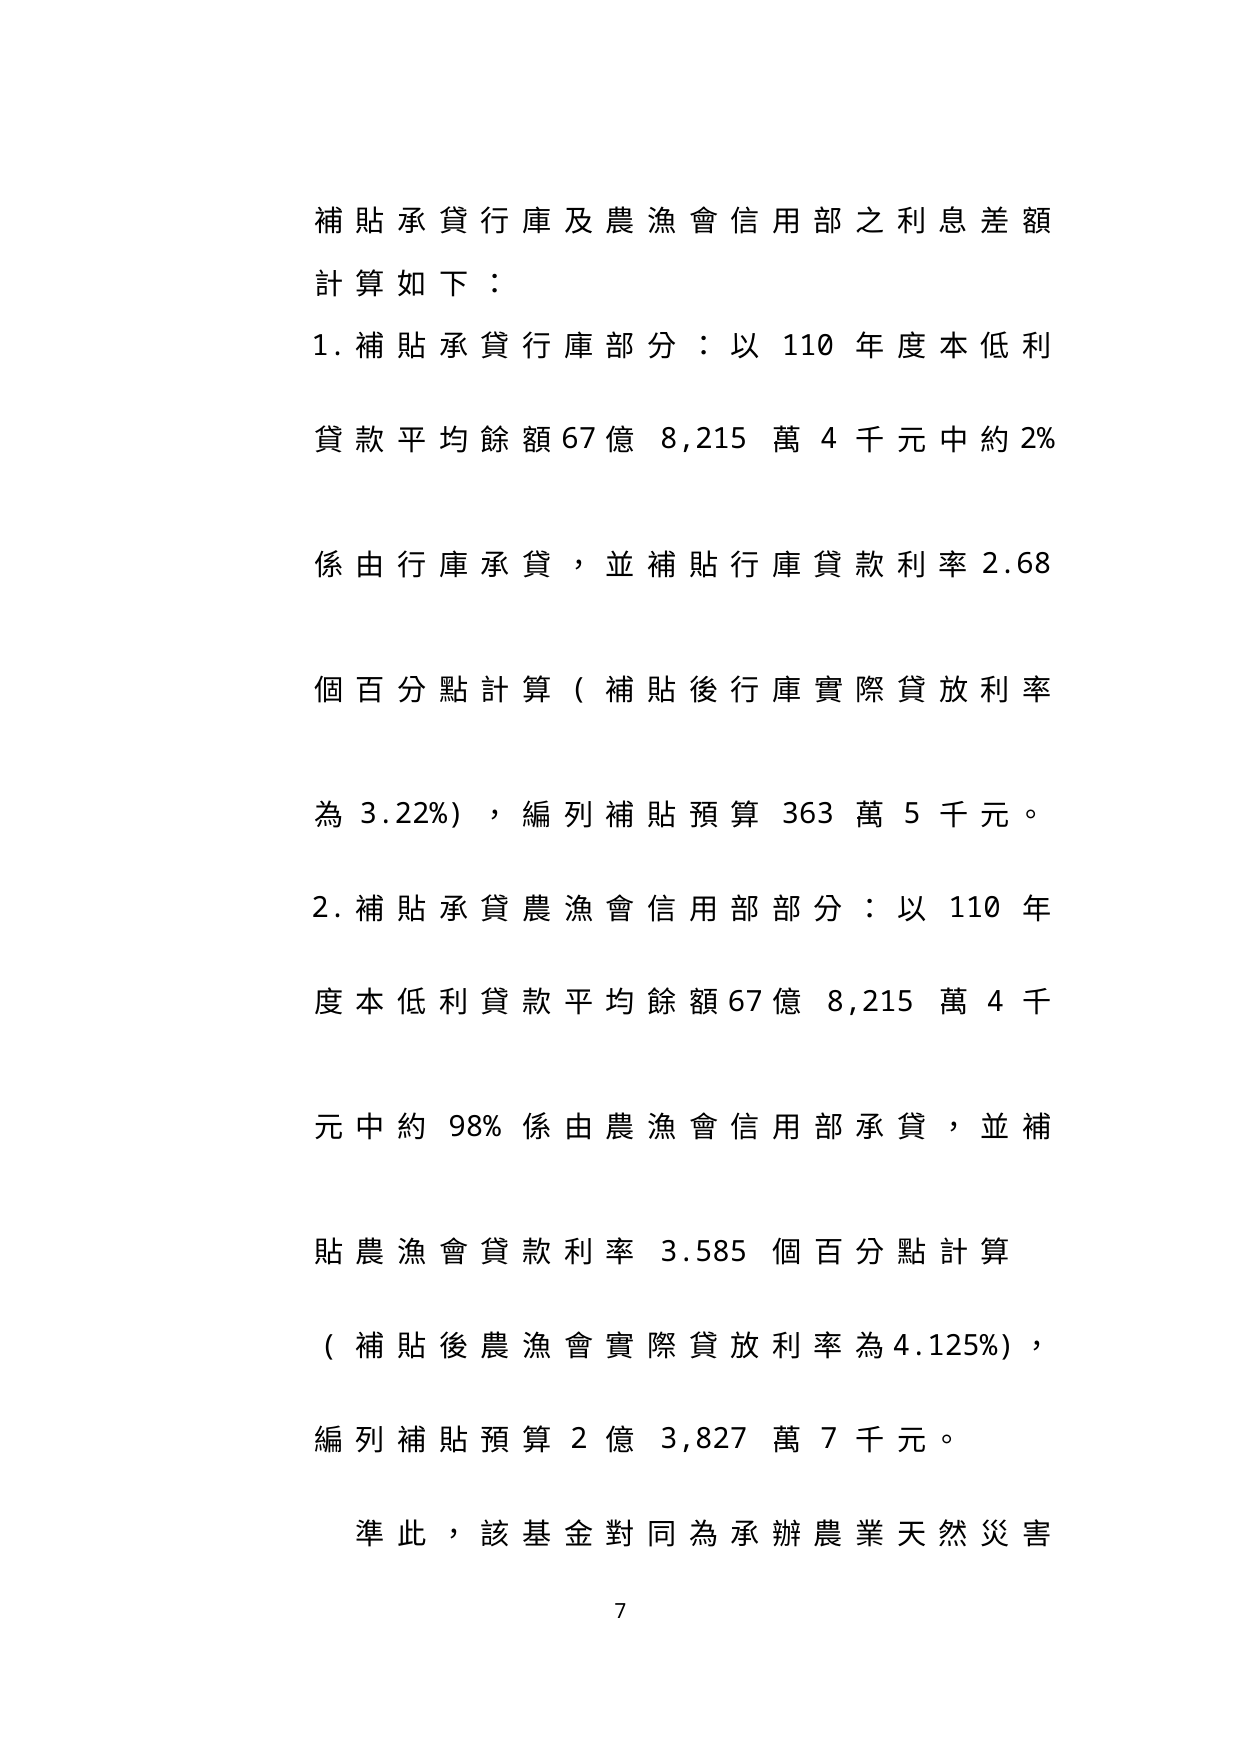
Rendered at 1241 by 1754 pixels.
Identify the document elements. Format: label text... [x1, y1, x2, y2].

text 2.補貼承貸農漁會信用部部分：以110年度本低利貸款平均餘額67億8,215萬4千元中約98%係由農漁會信用部承貸，並補貼農漁會貸款利率3.585個百分點計算(補貼後農漁會實際貸放利率為4.125%)，編列補貼預算2億3,827萬7千元。 [271, 865, 1058, 1490]
text 1.補貼承貸行庫部分：以110年度本低利貸款平均餘額67億8,215萬4千元中約2%係由行庫承貸，並補貼行庫貸款利率2.68個百分點計算(補貼後行庫實際貸放利率為3.22%)，編列補貼預算363萬5千元。 [271, 302, 1058, 865]
text 補貼承貸行庫及農漁會信用部之利息差額計算如下： [271, 177, 1058, 302]
text 準此，該基金對同為承辦農業天然災害 [271, 1490, 1058, 1552]
